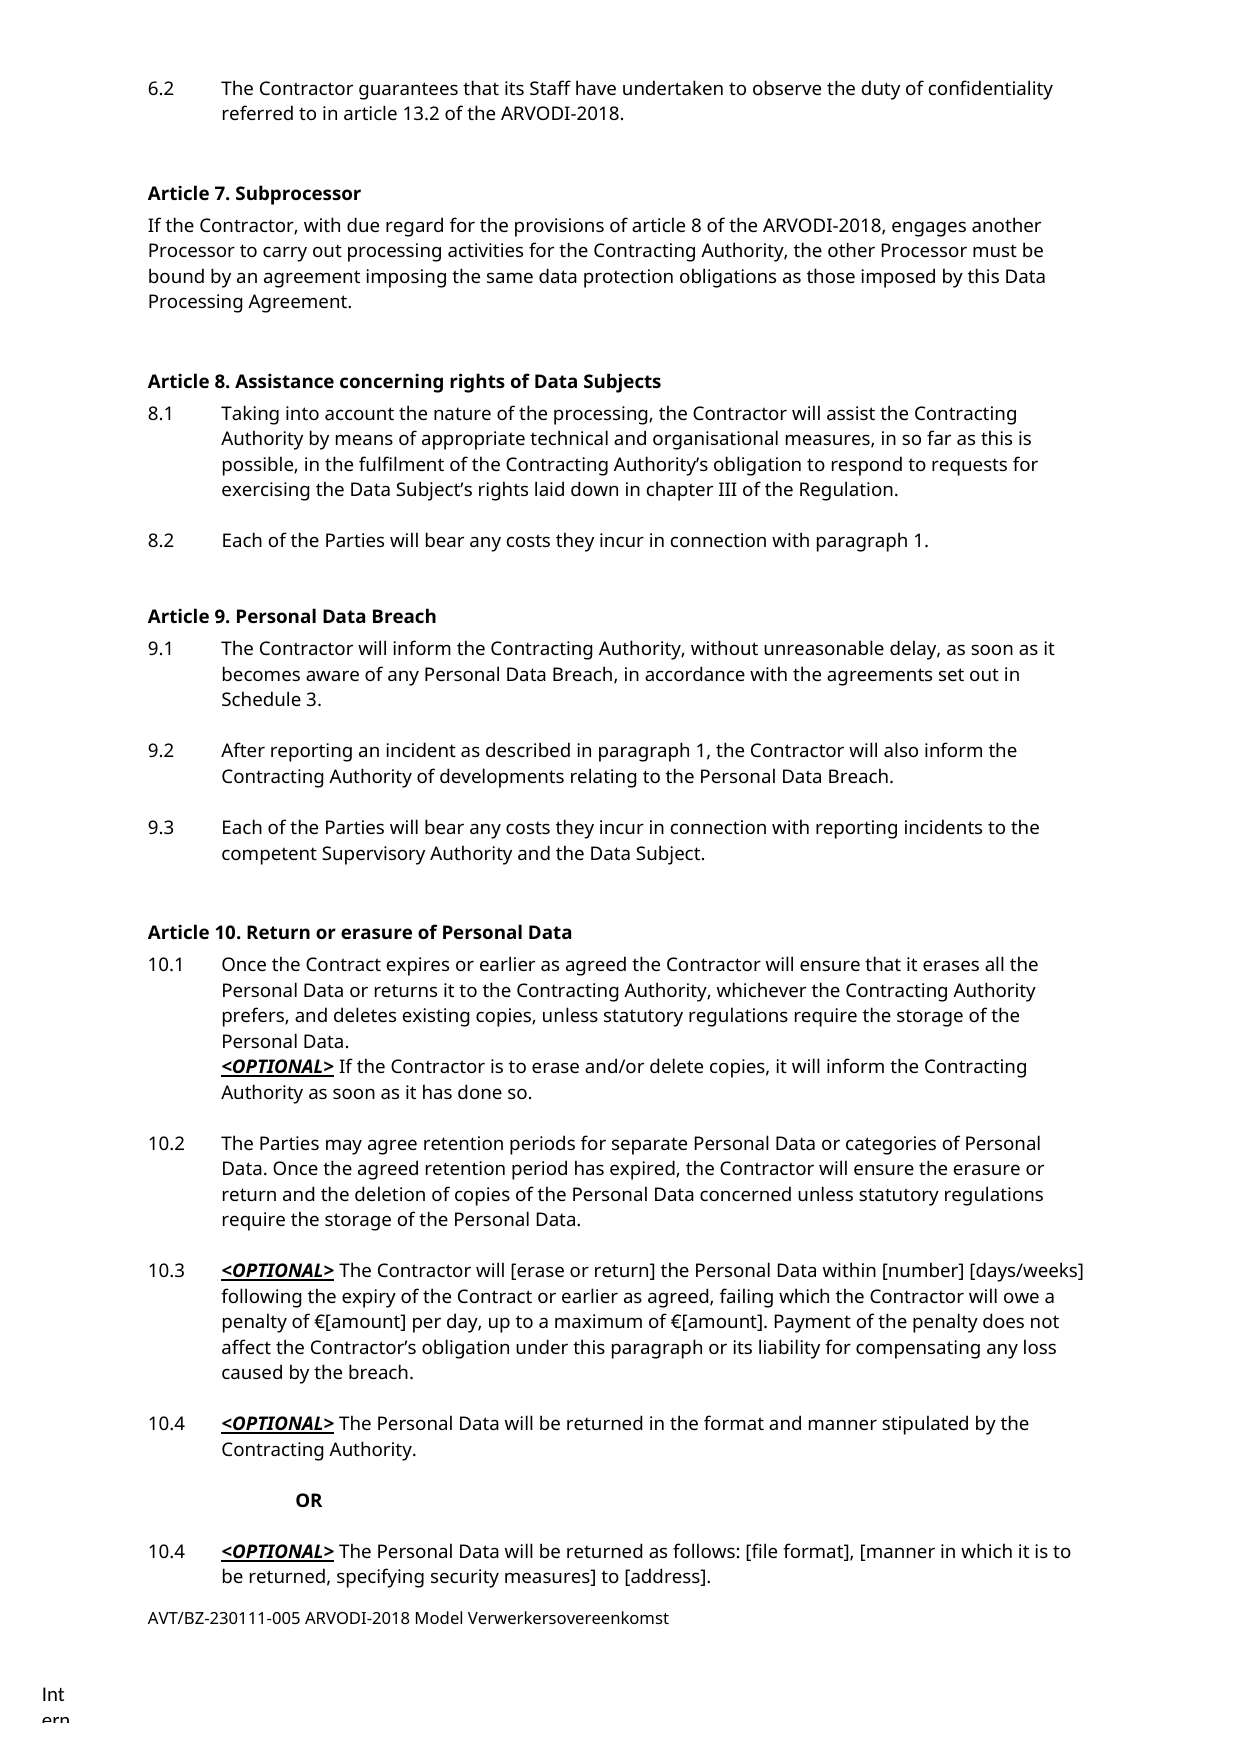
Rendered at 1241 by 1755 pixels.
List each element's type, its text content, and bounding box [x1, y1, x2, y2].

text OR [221, 1487, 1093, 1513]
subtitle Article 9. Personal Data Breach [148, 604, 1093, 629]
text 8.1 Taking into account the nature of the processing, the Contractor will assist the Contracting Authority by means of appropriate technical and organisational measures, in so far as this is possible, in the fulfilment of the Contracting Authority’s obligation to respond to requests for exercising the Data Subject’s rights laid down in chapter III of the Regulation. [148, 400, 1093, 502]
text <OPTIONAL> If the Contractor is to erase and/or delete copies, it will inform the Contracting Authority as soon as it has done so. [221, 1053, 1093, 1104]
subtitle Article 8. Assistance concerning rights of Data Subjects [148, 368, 1093, 394]
text 8.2 Each of the Parties will bear any costs they incur in connection with paragraph 1. [148, 528, 1093, 579]
text If the Contractor, with due regard for the provisions of article 8 of the ARVODI-2018, engages another Processor to carry out processing activities for the Contracting Authority, the other Processor must be bound by an agreement imposing the same data protection obligations as those imposed by this Data Processing Agreement. [148, 212, 1093, 314]
text 6.2 The Contractor guarantees that its Staff have undertaken to observe the duty of confidentiality referred to in article 13.2 of the ARVODI-2018. [148, 75, 1093, 126]
text 10.1 Once the Contract expires or earlier as agreed the Contractor will ensure that it erases all the Personal Data or returns it to the Contracting Authority, whichever the Contracting Authority prefers, and deletes existing copies, unless statutory regulations require the storage of the Personal Data. [147, 951, 1093, 1053]
subtitle Article 10. Return or erasure of Personal Data [148, 919, 1093, 945]
text 10.4 <OPTIONAL> The Personal Data will be returned in the format and manner stipulated by the Contracting Authority. [148, 1411, 1093, 1462]
text 9.3 Each of the Parties will bear any costs they incur in connection with reporting incidents to the competent Supervisory Authority and the Data Subject. [148, 814, 1093, 865]
text 9.2 After reporting an incident as described in paragraph 1, the Contractor will also inform the Contracting Authority of developments relating to the Personal Data Breach. [148, 738, 1093, 814]
text 9.1 The Contractor will inform the Contracting Authority, without unreasonable delay, as soon as it becomes aware of any Personal Data Breach, in accordance with the agreements set out in Schedule 3. [148, 636, 1093, 712]
text 10.4 <OPTIONAL> The Personal Data will be returned as follows: [file format], [manner in which it is to be returned, specifying security measures] to [address]. [148, 1538, 1093, 1589]
text 10.2 The Parties may agree retention periods for separate Personal Data or categories of Personal Data. Once the agreed retention period has expired, the Contractor will ensure the erasure or return and the deletion of copies of the Personal Data concerned unless statutory regulations require the storage of the Personal Data. [148, 1130, 1093, 1232]
subtitle Article 7. Subprocessor [148, 180, 1093, 206]
text 10.3 <OPTIONAL> The Contractor will [erase or return] the Personal Data within [number] [days/weeks] following the expiry of the Contract or earlier as agreed, failing which the Contractor will owe a penalty of €[amount] per day, up to a maximum of €[amount]. Payment of the penalty does not affect the Contractor’s obligation under this paragraph or its liability for compensating any loss caused by the breach. [148, 1258, 1093, 1385]
